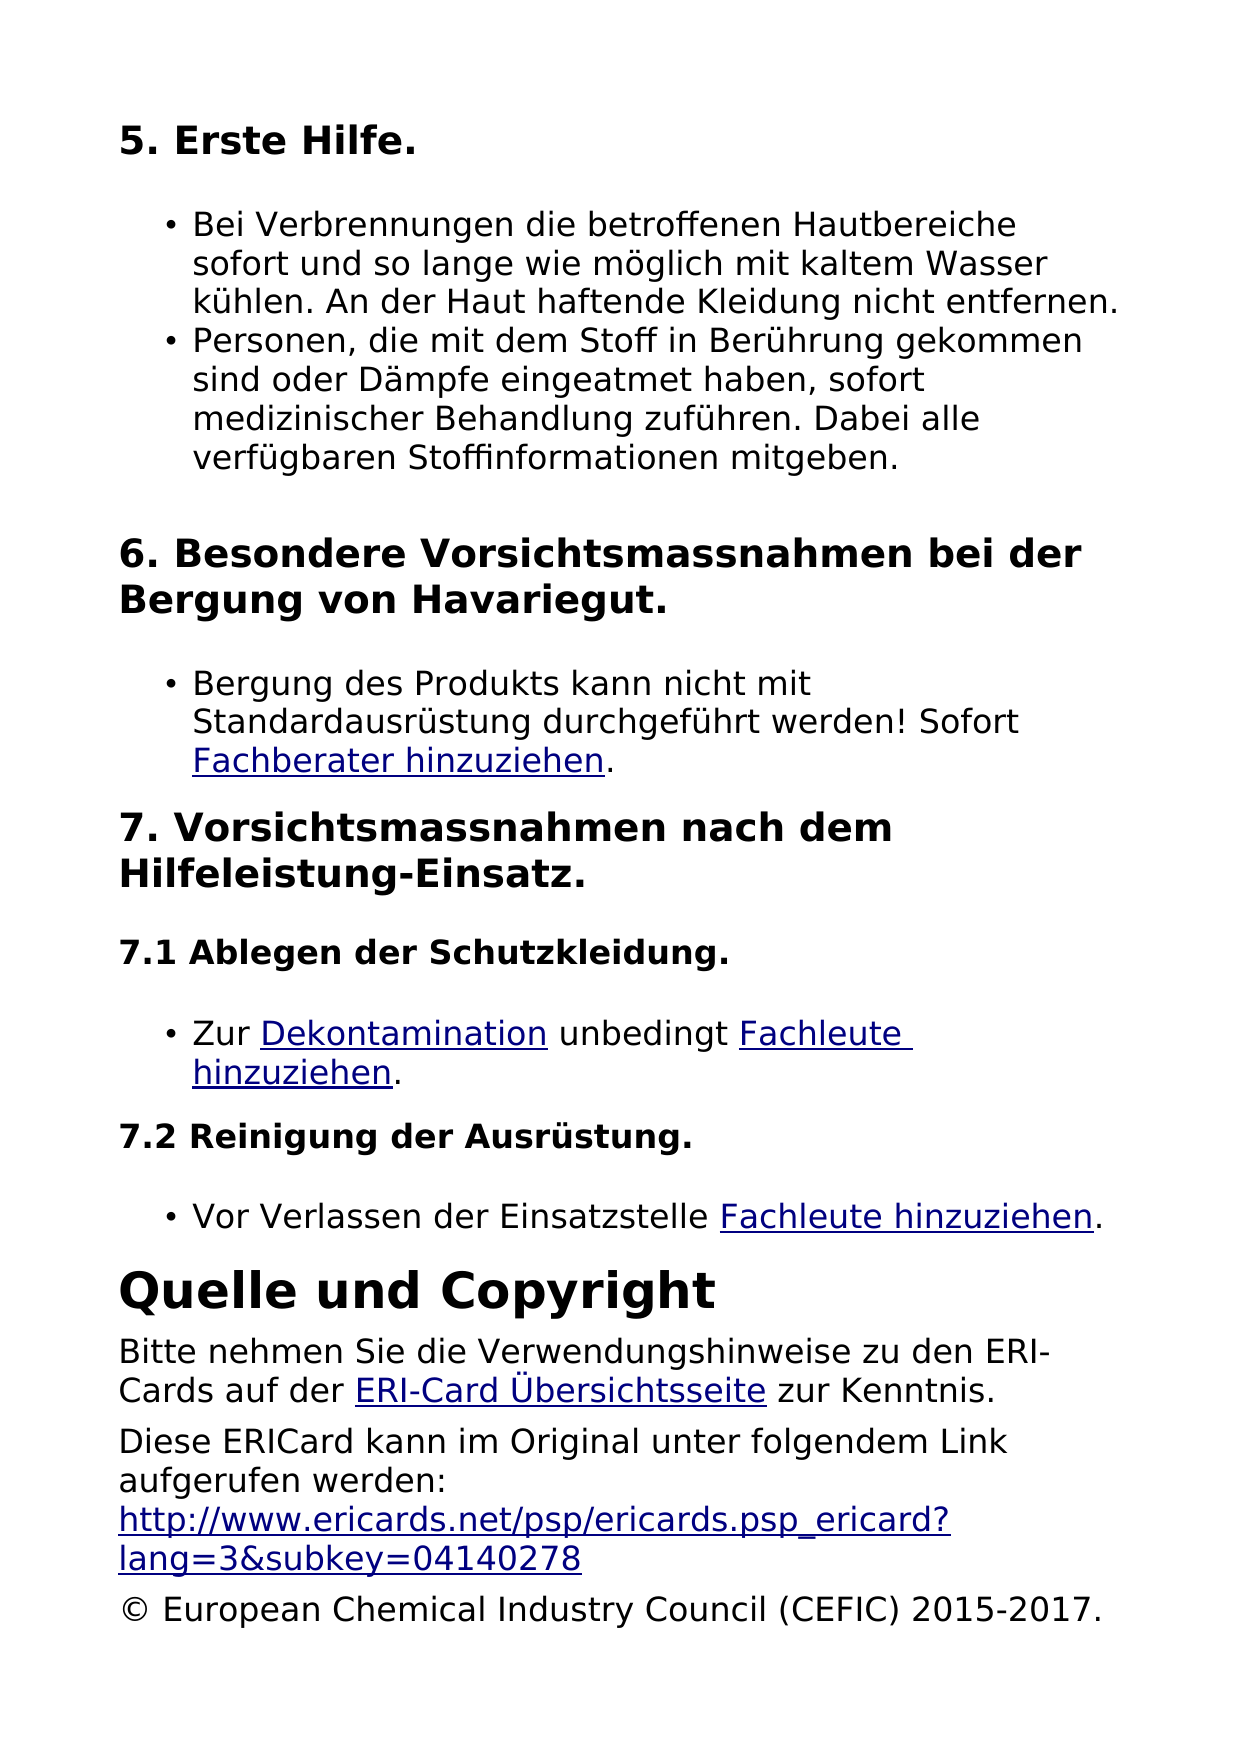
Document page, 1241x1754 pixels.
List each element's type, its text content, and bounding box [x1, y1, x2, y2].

subtitle Quelle und Copyright [118, 1262, 1122, 1320]
subtitle 6. Besondere Vorsichtsmassnahmen bei der Bergung von Havariegut. [118, 532, 1122, 622]
list Bei Verbrennungen die betroffenen Hautbereiche sofort und so lange wie möglich mit kaltem Wasser kühlen. An der Haut haftende Kleidung nicht entfernen. [177, 205, 1122, 322]
list Zur Dekontamination unbedingt Fachleute hinzuziehen. [177, 1014, 1122, 1092]
subtitle 7.2 Reinigung der Ausrüstung. [118, 1117, 1122, 1156]
subtitle 5. Erste Hilfe. [118, 118, 1122, 163]
subtitle 7.1 Ablegen der Schutzkleidung. [118, 934, 1122, 972]
list Bergung des Produkts kann nicht mit Standardausrüstung durchgeführt werden! Sofort Fachberater hinzuziehen. [177, 664, 1122, 781]
text Bitte nehmen Sie die Verwendungshinweise zu den ERI-Cards auf der ERI-Card Übersichtsseite zur Kenntnis. [118, 1333, 1122, 1410]
text Diese ERICard kann im Original unter folgendem Link aufgerufen werden: http://www.ericards.net/psp/ericards.psp_ericard?lang=3&subkey=04140278 [118, 1423, 1122, 1578]
list Vor Verlassen der Einsatzstelle Fachleute hinzuziehen. [177, 1198, 1122, 1237]
subtitle 7. Vorsichtsmassnahmen nach dem Hilfeleistung-Einsatz. [118, 806, 1122, 896]
list Personen, die mit dem Stoff in Berührung gekommen sind oder Dämpfe eingeatmet haben, sofort medizinischer Behandlung zuführen. Dabei alle verfügbaren Stoffinformationen mitgeben. [177, 322, 1122, 477]
text © European Chemical Industry Council (CEFIC) 2015-2017. [118, 1591, 1122, 1629]
